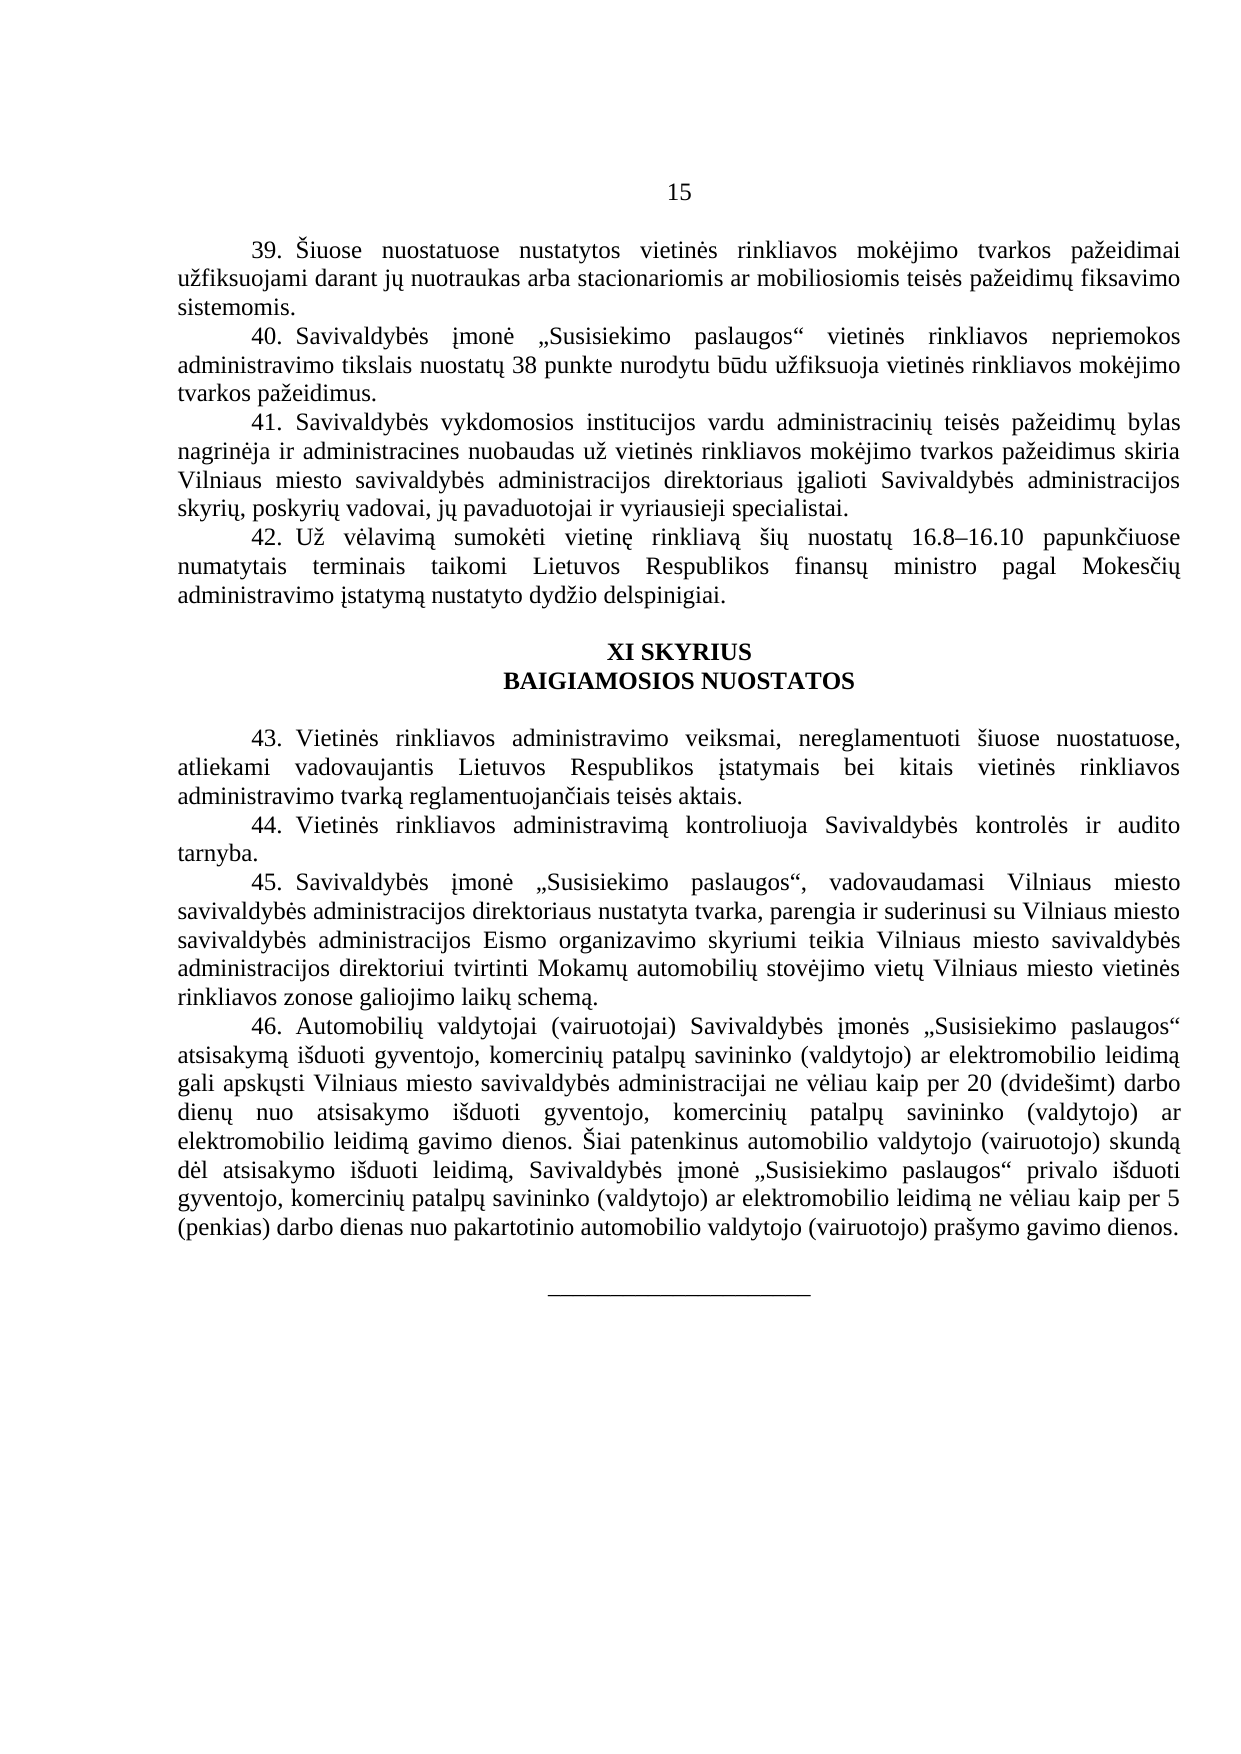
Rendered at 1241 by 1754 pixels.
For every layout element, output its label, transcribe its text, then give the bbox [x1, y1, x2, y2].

text 41. Savivaldybės vykdomosios institucijos vardu administracinių teisės pažeidimų bylas nagrinėja ir administracines nuobaudas už vietinės rinkliavos mokėjimo tvarkos pažeidimus skiria Vilniaus miesto savivaldybės administracijos direktoriaus įgalioti Savivaldybės administracijos skyrių, poskyrių vadovai, jų pavaduotojai ir vyriausieji specialistai. [177, 407, 1181, 522]
text _____________________ [177, 1270, 1181, 1298]
text 42. Už vėlavimą sumokėti vietinę rinkliavą šių nuostatų 16.8–16.10 papunkčiuose numatytais terminais taikomi Lietuvos Respublikos finansų ministro pagal Mokesčių administravimo įstatymą nustatyto dydžio delspinigiai. [177, 522, 1181, 608]
text 46. Automobilių valdytojai (vairuotojai) Savivaldybės įmonės „Susisiekimo paslaugos“ atsisakymą išduoti gyventojo, komercinių patalpų savininko (valdytojo) ar elektromobilio leidimą gali apskųsti Vilniaus miesto savivaldybės administracijai ne vėliau kaip per 20 (dvidešimt) darbo dienų nuo atsisakymo išduoti gyventojo, komercinių patalpų savininko (valdytojo) ar elektromobilio leidimą gavimo dienos. Šiai patenkinus automobilio valdytojo (vairuotojo) skundą dėl atsisakymo išduoti leidimą, Savivaldybės įmonė „Susisiekimo paslaugos“ privalo išduoti gyventojo, komercinių patalpų savininko (valdytojo) ar elektromobilio leidimą ne vėliau kaip per 5 (penkias) darbo dienas nuo pakartotinio automobilio valdytojo (vairuotojo) prašymo gavimo dienos. [177, 1011, 1181, 1241]
text XI SKYRIUS [177, 637, 1181, 666]
text 43. Vietinės rinkliavos administravimo veiksmai, nereglamentuoti šiuose nuostatuose, atliekami vadovaujantis Lietuvos Respublikos įstatymais bei kitais vietinės rinkliavos administravimo tvarką reglamentuojančiais teisės aktais. [177, 723, 1181, 810]
text 44. Vietinės rinkliavos administravimą kontroliuoja Savivaldybės kontrolės ir audito tarnyba. [177, 810, 1181, 867]
text 40. Savivaldybės įmonė „Susisiekimo paslaugos“ vietinės rinkliavos nepriemokos administravimo tikslais nuostatų 38 punkte nurodytu būdu užfiksuoja vietinės rinkliavos mokėjimo tvarkos pažeidimus. [177, 321, 1181, 407]
text 45. Savivaldybės įmonė „Susisiekimo paslaugos“, vadovaudamasi Vilniaus miesto savivaldybės administracijos direktoriaus nustatyta tvarka, parengia ir suderinusi su Vilniaus miesto savivaldybės administracijos Eismo organizavimo skyriumi teikia Vilniaus miesto savivaldybės administracijos direktoriui tvirtinti Mokamų automobilių stovėjimo vietų Vilniaus miesto vietinės rinkliavos zonose galiojimo laikų schemą. [177, 867, 1181, 1011]
text BAIGIAMOSIOS NUOSTATOS [177, 666, 1181, 695]
text 39. Šiuose nuostatuose nustatytos vietinės rinkliavos mokėjimo tvarkos pažeidimai užfiksuojami darant jų nuotraukas arba stacionariomis ar mobiliosiomis teisės pažeidimų fiksavimo sistemomis. [177, 235, 1181, 321]
